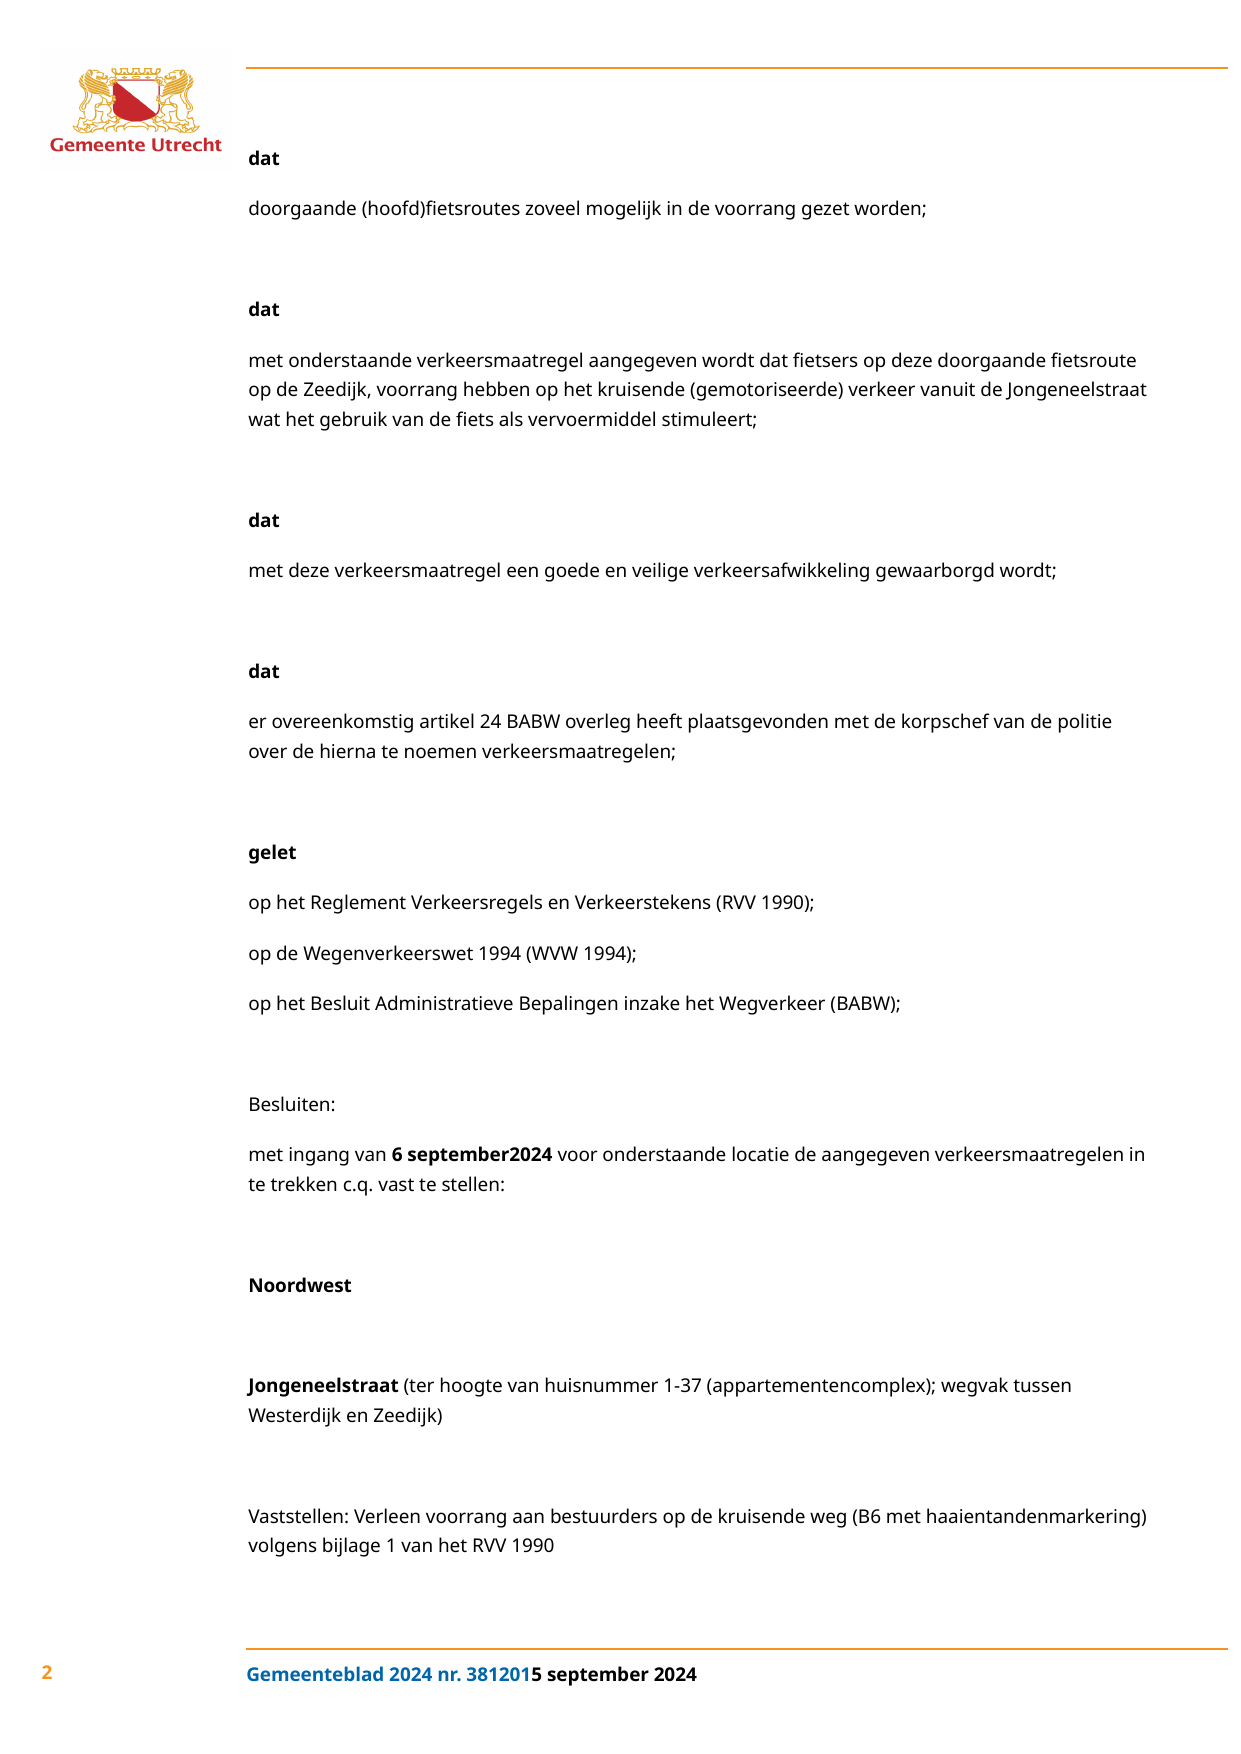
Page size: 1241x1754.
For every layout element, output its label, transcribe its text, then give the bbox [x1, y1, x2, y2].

text met ingang van 6 september2024 voor onderstaande locatie de aangegeven verkeersmaatregelen in te trekken c.q. vast te stellen: [248, 1141, 1152, 1197]
picture [41, 47, 231, 172]
text Besluiten: [248, 1091, 1152, 1117]
text gelet [248, 839, 1152, 865]
text op de Wegenverkeerswet 1994 (WVW 1994); [248, 940, 1152, 966]
text op het Besluit Administratieve Bepalingen inzake het Wegverkeer (BABW); [248, 990, 1152, 1016]
text dat [248, 658, 1152, 684]
text Jongeneelstraat (ter hoogte van huisnummer 1-37 (appartementencomplex); wegvak tussen Westerdijk en Zeedijk) [248, 1373, 1152, 1428]
text met onderstaande verkeersmaatregel aangegeven wordt dat fietsers op deze doorgaande fietsroute op de Zeedijk, voorrang hebben op het kruisende (gemotoriseerde) verkeer vanuit de Jongeneelstraat wat het gebruik van de fiets als vervoermiddel stimuleert; [248, 347, 1152, 432]
text dat [248, 296, 1152, 322]
text er overeenkomstig artikel 24 BABW overleg heeft plaatsgevonden met de korpschef van de politie over de hierna te noemen verkeersmaatregelen; [248, 708, 1152, 764]
text op het Reglement Verkeersregels en Verkeerstekens (RVV 1990); [248, 889, 1152, 915]
text dat [248, 507, 1152, 533]
text Vaststellen: Verleen voorrang aan bestuurders op de kruisende weg (B6 met haaientandenmarkering) volgens bijlage 1 van het RVV 1990 [248, 1503, 1152, 1558]
text dat [248, 145, 1152, 171]
text Noordwest [248, 1272, 1152, 1298]
text met deze verkeersmaatregel een goede en veilige verkeersafwikkeling gewaarborgd wordt; [248, 557, 1152, 583]
text doorgaande (hoofd)fietsroutes zoveel mogelijk in de voorrang gezet worden; [248, 196, 1152, 221]
